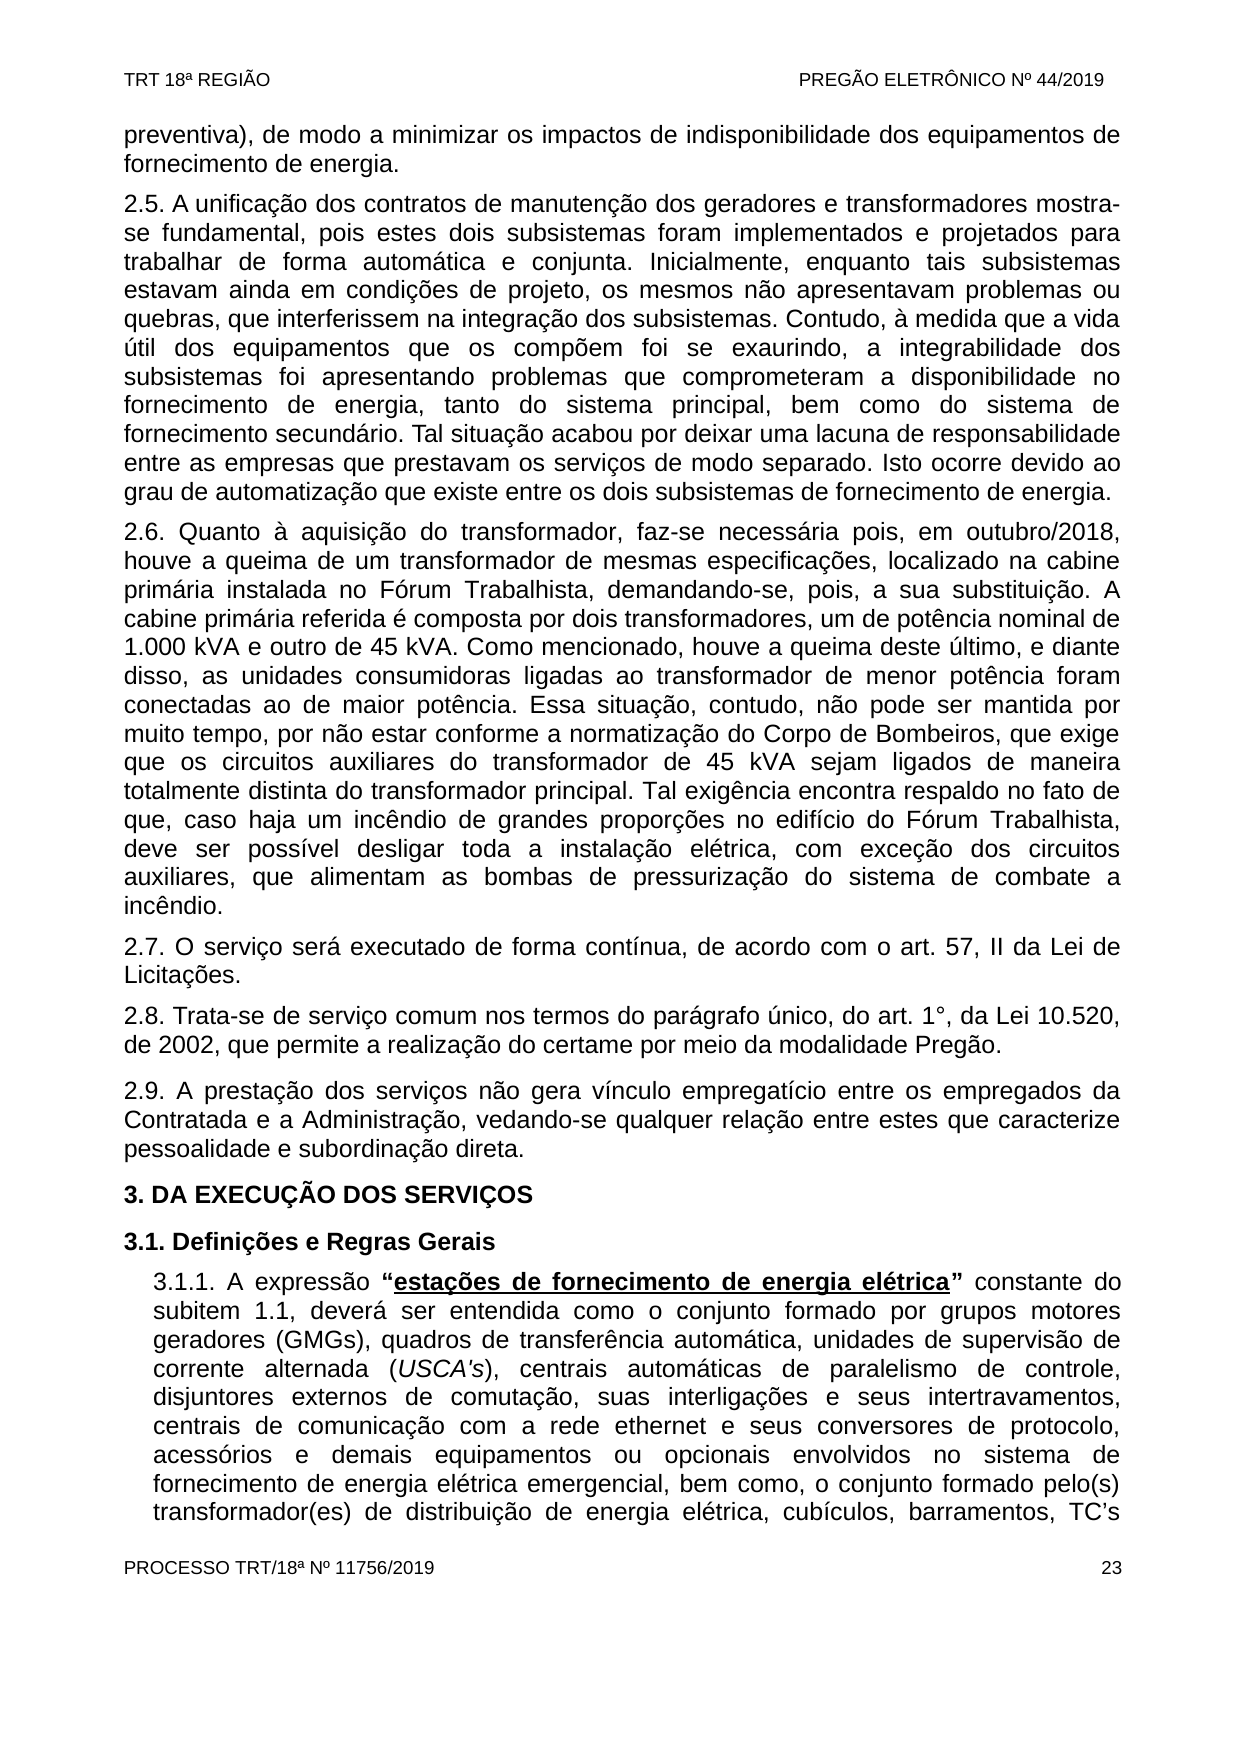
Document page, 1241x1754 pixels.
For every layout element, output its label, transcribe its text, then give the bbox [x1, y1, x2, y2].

text 3. DA EXECUÇÃO DOS SERVIÇOS [123, 1180, 1122, 1209]
text 2.8. Trata-se de serviço comum nos termos do parágrafo único, do art. 1°, da Lei 10.520, de 2002, que permite a realização do certame por meio da modalidade Pregão. [123, 1001, 1122, 1059]
text 2.6. Quanto à aquisição do transformador, faz-se necessária pois, em outubro/2018, houve a queima de um transformador de mesmas especificações, localizado na cabine primária instalada no Fórum Trabalhista, demandando-se, pois, a sua substituição. A cabine primária referida é composta por dois transformadores, um de potência nominal de 1.000 kVA e outro de 45 kVA. Como mencionado, houve a queima deste último, e diante disso, as unidades consumidoras ligadas ao transformador de menor potência foram conectadas ao de maior potência. Essa situação, contudo, não pode ser mantida por muito tempo, por não estar conforme a normatização do Corpo de Bombeiros, que exige que os circuitos auxiliares do transformador de 45 kVA sejam ligados de maneira totalmente distinta do transformador principal. Tal exigência encontra respaldo no fato de que, caso haja um incêndio de grandes proporções no edifício do Fórum Trabalhista, deve ser possível desligar toda a instalação elétrica, com exceção dos circuitos auxiliares, que alimentam as bombas de pressurização do sistema de combate a incêndio. [123, 517, 1122, 920]
text 3.1.1. A expressão “estações de fornecimento de energia elétrica” constante do subitem 1.1, deverá ser entendida como o conjunto formado por grupos motores geradores (GMGs), quadros de transferência automática, unidades de supervisão de corrente alternada (USCA's), centrais automáticas de paralelismo de controle, disjuntores externos de comutação, suas interligações e seus intertravamentos, centrais de comunicação com a rede ethernet e seus conversores de protocolo, acessórios e demais equipamentos ou opcionais envolvidos no sistema de fornecimento de energia elétrica emergencial, bem como, o conjunto formado pelo(s) transformador(es) de distribuição de energia elétrica, cubículos, barramentos, TC’s [153, 1267, 1122, 1526]
text 3.1. Definições e Regras Gerais [123, 1227, 1122, 1256]
text 2.7. O serviço será executado de forma contínua, de acordo com o art. 57, II da Lei de Licitações. [123, 932, 1122, 989]
text preventiva), de modo a minimizar os impactos de indisponibilidade dos equipamentos de fornecimento de energia. [123, 120, 1122, 177]
text 2.9. A prestação dos serviços não gera vínculo empregatício entre os empregados da Contratada e a Administração, vedando-se qualquer relação entre estes que caracterize pessoalidade e subordinação direta. [123, 1076, 1122, 1163]
text 2.5. A unificação dos contratos de manutenção dos geradores e transformadores mostra-se fundamental, pois estes dois subsistemas foram implementados e projetados para trabalhar de forma automática e conjunta. Inicialmente, enquanto tais subsistemas estavam ainda em condições de projeto, os mesmos não apresentavam problemas ou quebras, que interferissem na integração dos subsistemas. Contudo, à medida que a vida útil dos equipamentos que os compõem foi se exaurindo, a integrabilidade dos subsistemas foi apresentando problemas que comprometeram a disponibilidade no fornecimento de energia, tanto do sistema principal, bem como do sistema de fornecimento secundário. Tal situação acabou por deixar uma lacuna de responsabilidade entre as empresas que prestavam os serviços de modo separado. Isto ocorre devido ao grau de automatização que existe entre os dois subsistemas de fornecimento de energia. [123, 189, 1122, 506]
